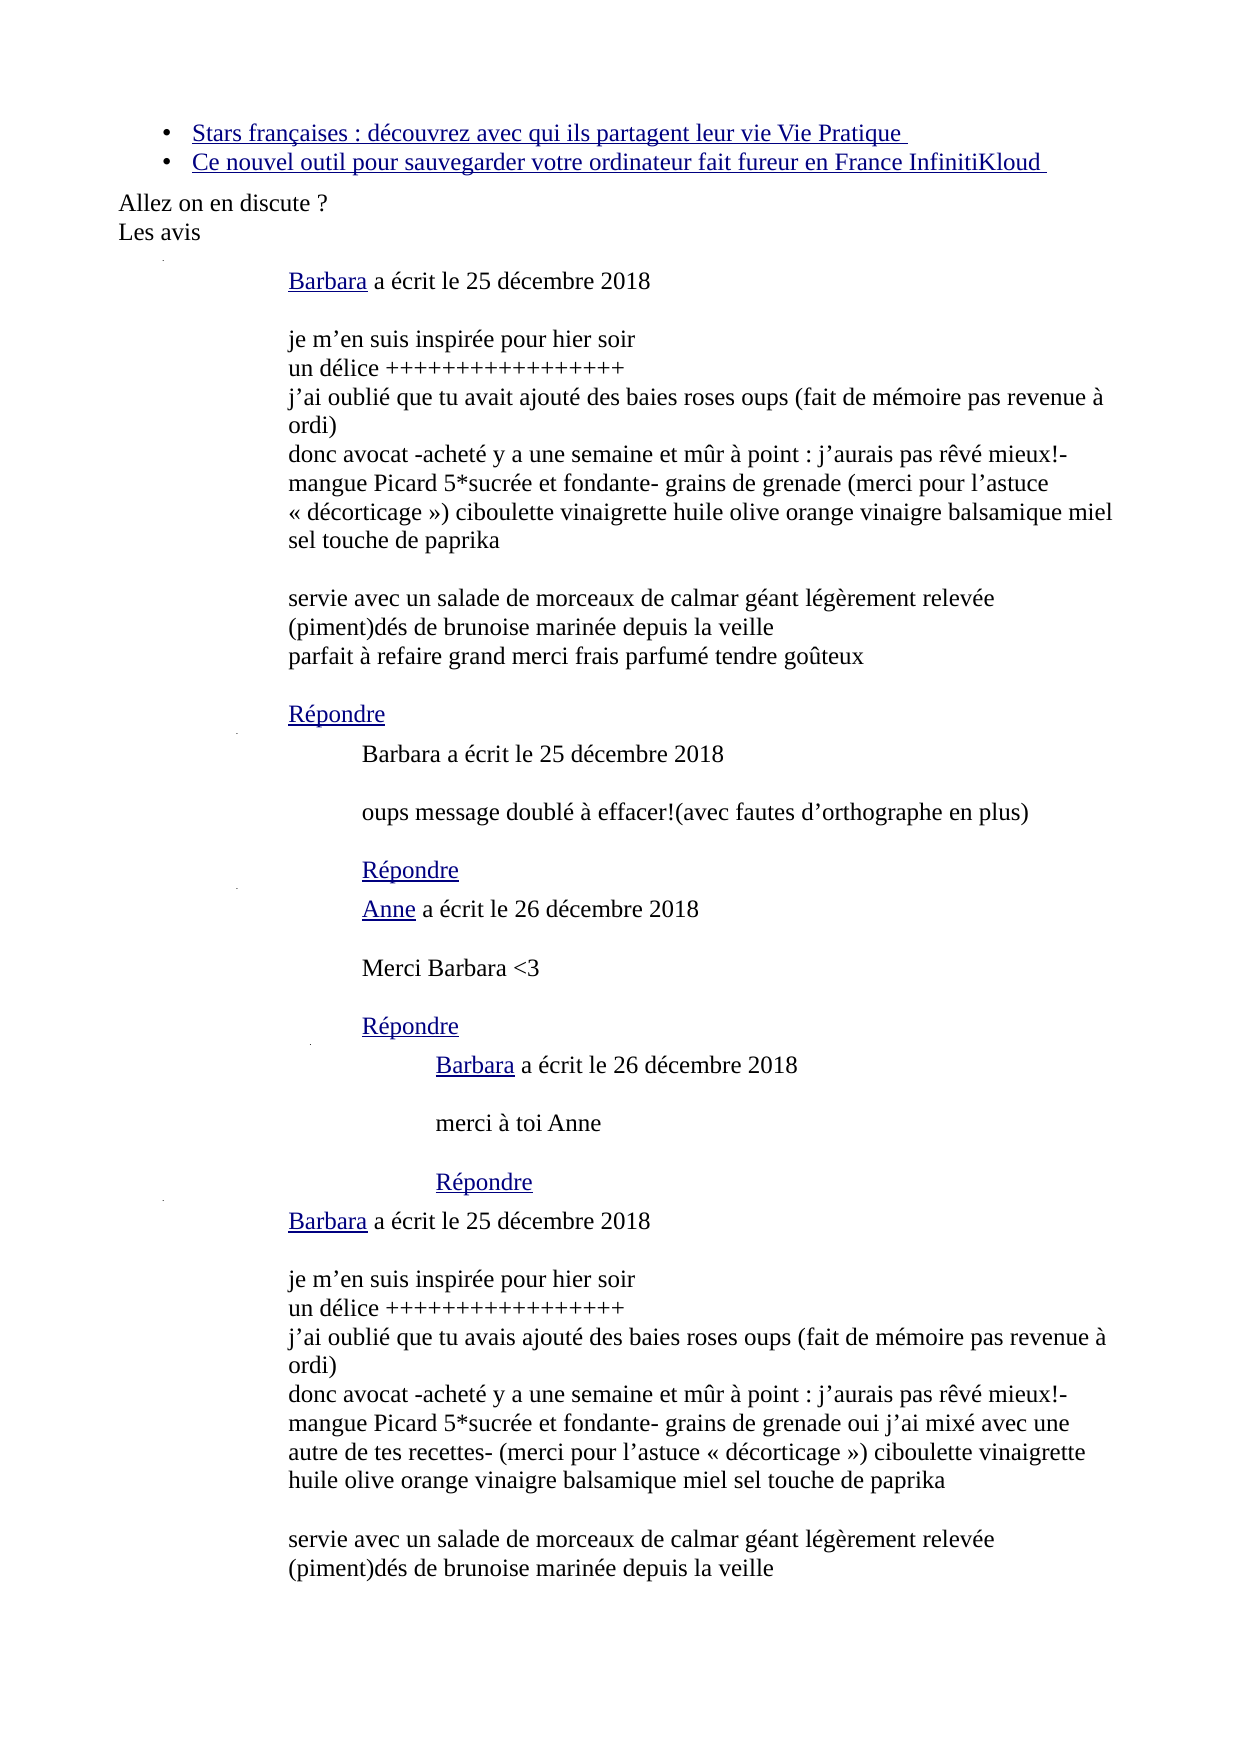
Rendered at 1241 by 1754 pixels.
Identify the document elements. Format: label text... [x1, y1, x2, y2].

text Les avis [118, 217, 1122, 246]
table_header [339, 1048, 432, 1198]
table_header Anne a écrit le 26 décembre 2018 Merci Barbara <3 Répondre [359, 892, 708, 1043]
list Ce nouvel outil pour sauvegarder votre ordinateur fait fureur en France InfinitiKloud [162, 147, 1122, 176]
table_header Barbara a écrit le 25 décembre 2018 je m’en suis inspirée pour hier soir un délice +++++++++++++++++ j’ai oublié que tu avais ajouté des baies roses oups (fait de mémoire pas revenue à ordi) donc avocat -acheté y a une semaine et mûr à point : j’aurais pas rêvé mieux!- mangue Picard 5*sucrée et fondante- grains de grenade oui j’ai mixé avec une autre de tes recettes- (merci pour l’astuce « décorticage ») ciboulette vinaigrette huile olive orange vinaigre balsamique miel sel touche de paprika servie avec un salade de morceaux de calmar géant légèrement relevée (piment)dés de brunoise marinée depuis la veille [285, 1203, 1122, 1584]
table_header [265, 736, 359, 887]
table_header [192, 1203, 285, 1584]
list Stars françaises : découvrez avec qui ils partagent leur vie Vie Pratique [162, 118, 1122, 147]
table_header [192, 263, 285, 731]
table_header [265, 892, 359, 1043]
text Allez on en discute ? [118, 188, 1122, 217]
table_header Barbara a écrit le 26 décembre 2018 merci à toi Anne Répondre [433, 1048, 807, 1198]
table_header Barbara a écrit le 25 décembre 2018 je m’en suis inspirée pour hier soir un délice +++++++++++++++++ j’ai oublié que tu avait ajouté des baies roses oups (fait de mémoire pas revenue à ordi) donc avocat -acheté y a une semaine et mûr à point : j’aurais pas rêvé mieux!- mangue Picard 5*sucrée et fondante- grains de grenade (merci pour l’astuce « décorticage ») ciboulette vinaigrette huile olive orange vinaigre balsamique miel sel touche de paprika servie avec un salade de morceaux de calmar géant légèrement relevée (piment)dés de brunoise marinée depuis la veille parfait à refaire grand merci frais parfumé tendre goûteux Répondre [285, 263, 1122, 731]
table_header Barbara a écrit le 25 décembre 2018 oups message doublé à effacer!(avec fautes d’orthographe en plus) Répondre [359, 736, 1035, 887]
